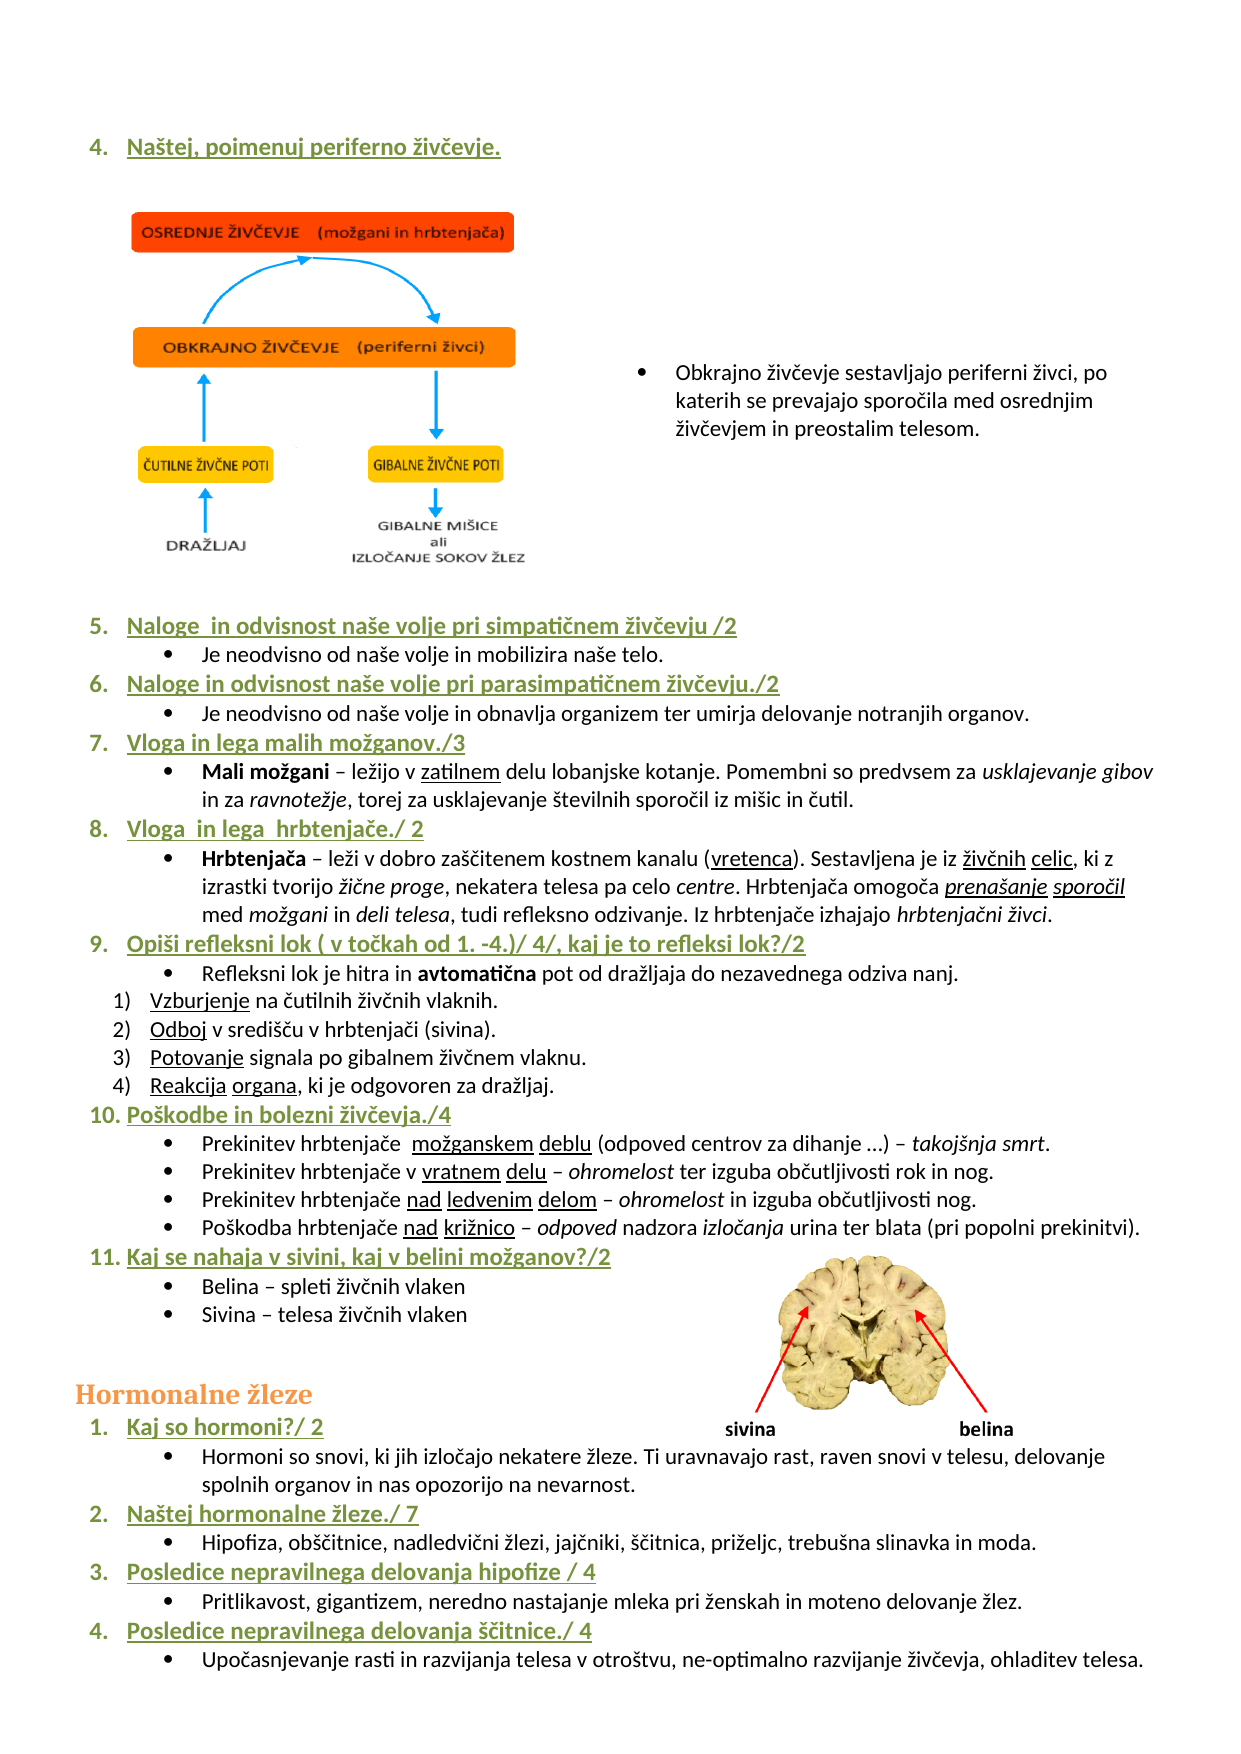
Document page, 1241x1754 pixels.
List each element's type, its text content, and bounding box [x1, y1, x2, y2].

list Reakcija organa, ki je odgovoren za dražljaj. [112, 1071, 1165, 1099]
list Posledice nepravilnega delovanja hipofize / 4 [89, 1557, 1165, 1587]
list Kaj se nahaja v sivini, kaj v belini možganov?/2 [89, 1241, 1165, 1272]
list Naštej hormonalne žleze./ 7 [89, 1498, 1165, 1528]
list Vloga in lega hrbtenjače./ 2 [89, 813, 1165, 844]
list Je neodvisno od naše volje in mobilizira naše telo. [164, 640, 1165, 668]
list Pritlikavost, gigantizem, neredno nastajanje mleka pri ženskah in moteno delovanje žlez. [164, 1587, 1165, 1615]
list Refleksni lok je hitra in avtomatična pot od dražljaja do nezavednega odziva nanj. [164, 959, 1165, 987]
list Hipofiza, obščitnice, nadledvični žlezi, jajčniki, ščitnica, priželjc, trebušna slinavka in moda. [164, 1528, 1165, 1557]
list Prekinitev hrbtenjače možganskem deblu (odpoved centrov za dihanje …) – takojšnja smrt. [164, 1129, 1165, 1157]
list Poškodbe in bolezni živčevja./4 [89, 1099, 1165, 1129]
picture [98, 174, 549, 598]
list Potovanje signala po gibalnem živčnem vlaknu. [112, 1043, 1165, 1071]
list Posledice nepravilnega delovanja ščitnice./ 4 [89, 1615, 1165, 1646]
list Obkrajno živčevje sestavljajo periferni živci, po katerih se prevajajo sporočila med osrednjim živčevjem in preostalim telesom. [549, 358, 1165, 442]
list Opiši refleksni lok ( v točkah od 1. -4.)/ 4/, kaj je to refleksi lok?/2 [89, 928, 1165, 959]
picture [720, 1328, 1017, 1378]
subtitle Hormonalne žleze [75, 1378, 1165, 1411]
list Hrbtenjača – leži v dobro zaščitenem kostnem kanalu (vretenca). Sestavljena je iz živčnih celic, ki z izrastki tvorijo žične proge, nekatera telesa pa celo centre. Hrbtenjača omogoča prenašanje sporočil med možgani in deli telesa, tudi refleksno odzivanje. Iz hrbtenjače izhajajo hrbtenjačni živci. [164, 844, 1165, 928]
list Naštej, poimenuj periferno živčevje. [89, 131, 1165, 162]
list Vloga in lega malih možganov./3 [89, 727, 1165, 757]
list Sivina – telesa živčnih vlaken [164, 1300, 1165, 1328]
list Prekinitev hrbtenjače nad ledvenim delom – ohromelost in izguba občutljivosti nog. [164, 1185, 1165, 1213]
list Je neodvisno od naše volje in obnavlja organizem ter umirja delovanje notranjih organov. [164, 699, 1165, 727]
list Prekinitev hrbtenjače v vratnem delu – ohromelost ter izguba občutljivosti rok in nog. [164, 1157, 1165, 1185]
list Kaj so hormoni?/ 2 [89, 1411, 1165, 1442]
list Odboj v središču v hrbtenjači (sivina). [112, 1015, 1165, 1043]
list Mali možgani – ležijo v zatilnem delu lobanjske kotanje. Pomembni so predvsem za usklajevanje gibov in za ravnotežje, torej za usklajevanje številnih sporočil iz mišic in čutil. [164, 757, 1165, 813]
list Naloge in odvisnost naše volje pri simpatičnem živčevju /2 [89, 610, 1165, 640]
list Poškodba hrbtenjače nad križnico – odpoved nadzora izločanja urina ter blata (pri popolni prekinitvi). [164, 1213, 1165, 1241]
list Vzburjenje na čutilnih živčnih vlaknih. [112, 987, 1165, 1015]
list Naloge in odvisnost naše volje pri parasimpatičnem živčevju./2 [89, 668, 1165, 699]
list Hormoni so snovi, ki jih izločajo nekatere žleze. Ti uravnavajo rast, raven snovi v telesu, delovanje spolnih organov in nas opozorijo na nevarnost. [164, 1442, 1165, 1498]
list Upočasnjevanje rasti in razvijanja telesa v otroštvu, ne-optimalno razvijanje živčevja, ohladitev telesa. [164, 1646, 1165, 1674]
list Belina – spleti živčnih vlaken [164, 1272, 1165, 1300]
